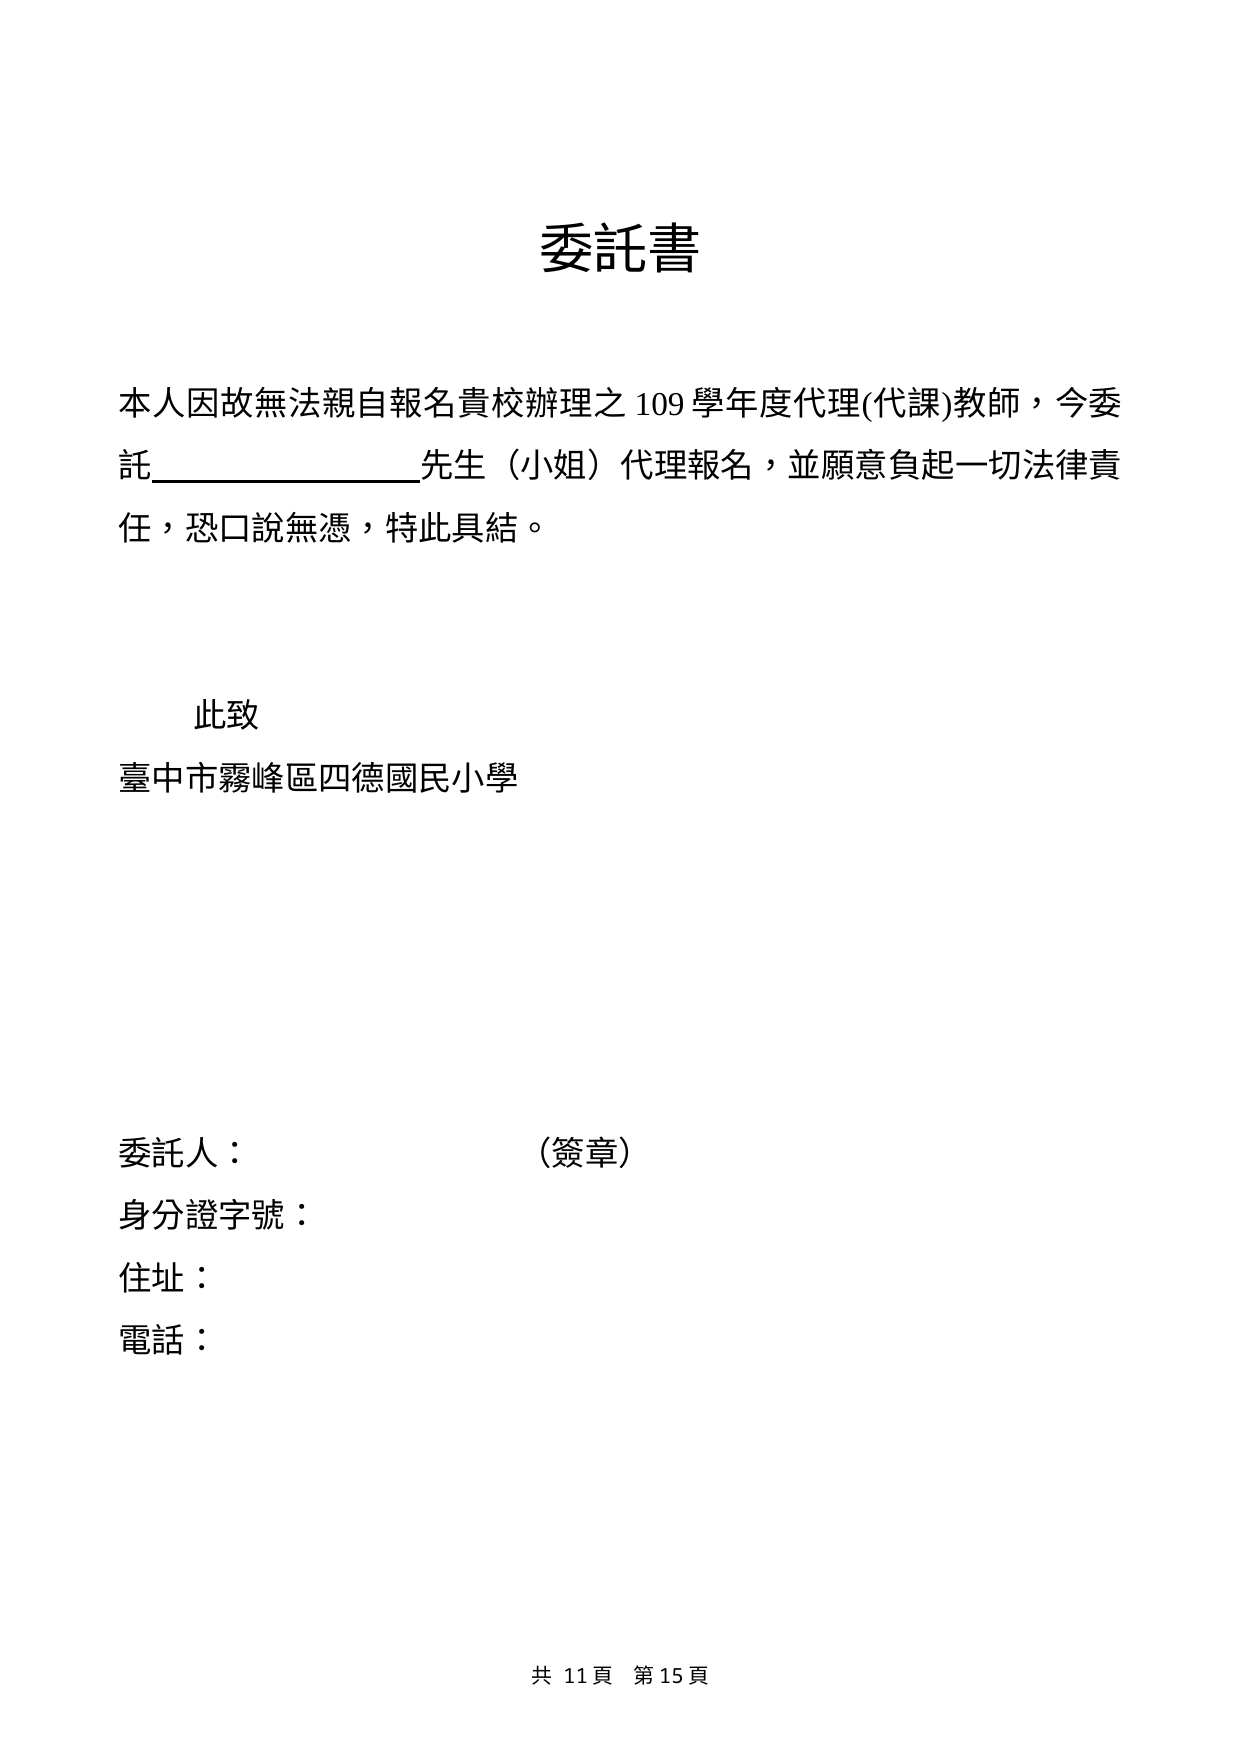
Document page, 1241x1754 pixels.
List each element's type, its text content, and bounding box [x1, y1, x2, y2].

text 委託人： （簽章） [118, 1109, 1122, 1172]
text 委託書 [118, 172, 1122, 297]
text 本人因故無法親自報名貴校辦理之109學年度代理(代課)教師，今委託 先生（小姐）代理報名，並願意負起一切法律責任，恐口說無憑，特此具結。 [118, 359, 1122, 547]
text 此致 [118, 672, 1122, 734]
text 身分證字號： [118, 1172, 1122, 1234]
text 住址： [118, 1234, 1122, 1297]
text 電話： [118, 1297, 1122, 1359]
text 臺中市霧峰區四德國民小學 [118, 734, 1122, 797]
